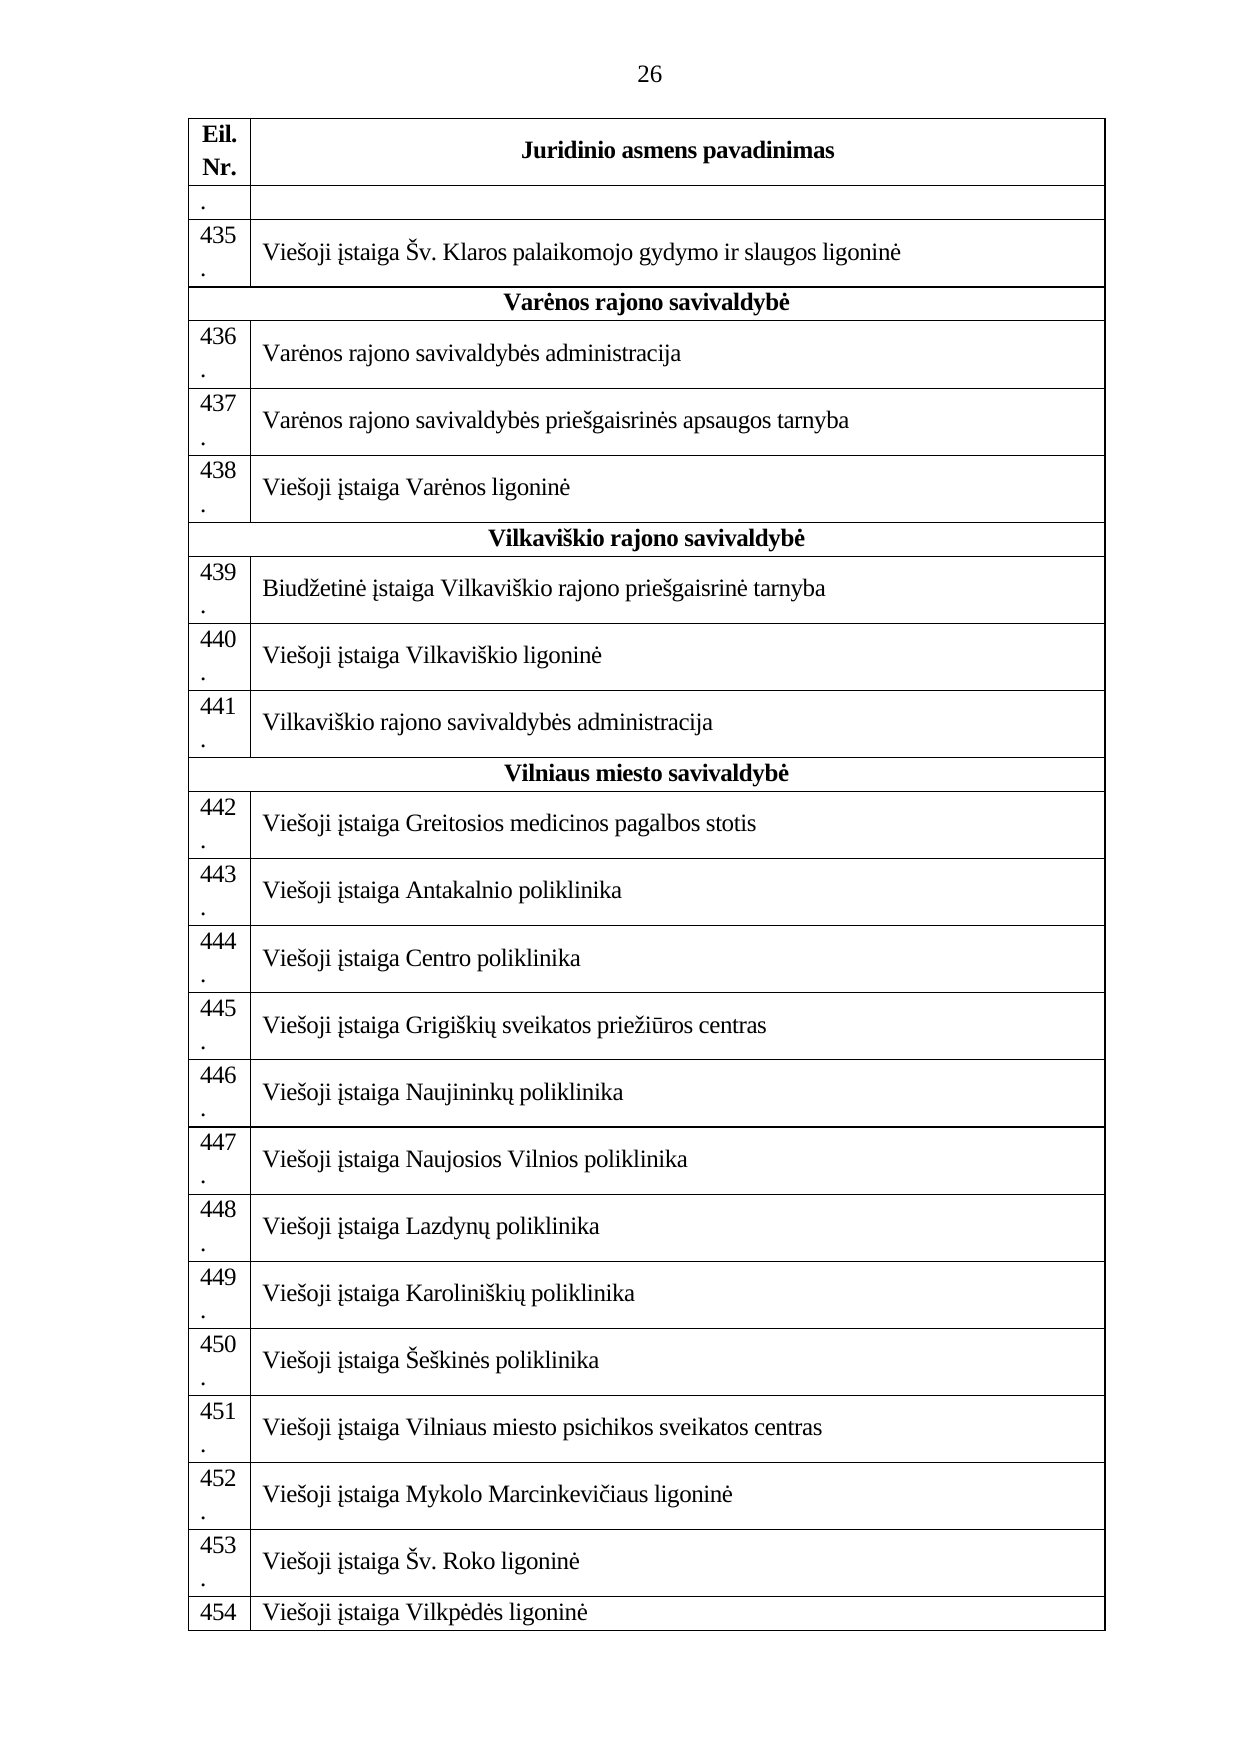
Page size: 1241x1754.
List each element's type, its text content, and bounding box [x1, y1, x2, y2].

table_cell 446. [189, 1060, 250, 1126]
table_cell 453. [189, 1530, 250, 1596]
table_cell 441. [189, 691, 250, 757]
table_cell Viešoji įstaiga Antakalnio poliklinika [251, 859, 1104, 925]
table_cell Viešoji įstaiga Karoliniškių poliklinika [251, 1262, 1104, 1328]
table_cell 435. [189, 220, 250, 286]
table_cell Vilkaviškio rajono savivaldybė [189, 523, 1104, 556]
table_cell 439. [189, 557, 250, 623]
table_cell 447. [189, 1128, 250, 1193]
table_cell 452. [189, 1463, 250, 1529]
table_cell 448. [189, 1195, 250, 1261]
table_cell Vilkaviškio rajono savivaldybės administracija [251, 691, 1104, 757]
table_cell Viešoji įstaiga Naujosios Vilnios poliklinika [251, 1128, 1104, 1193]
table_header Eil. Nr. [189, 119, 250, 185]
table_cell . [189, 186, 250, 219]
table_cell Viešoji įstaiga Šv. Roko ligoninė [251, 1530, 1104, 1596]
table_cell 451. [189, 1396, 250, 1462]
table_cell 436. [189, 321, 250, 387]
table_cell 443. [189, 859, 250, 925]
table_cell 445. [189, 993, 250, 1059]
table_cell 454 [189, 1597, 250, 1630]
table_cell Viešoji įstaiga Vilkpėdės ligoninė [251, 1597, 1104, 1630]
table_cell 442. [189, 792, 250, 858]
table_cell Viešoji įstaiga Vilkaviškio ligoninė [251, 624, 1104, 690]
table_cell Viešoji įstaiga Varėnos ligoninė [251, 456, 1104, 522]
table_cell Viešoji įstaiga Grigiškių sveikatos priežiūros centras [251, 993, 1104, 1059]
table_cell 440. [189, 624, 250, 690]
table_cell Viešoji įstaiga Šv. Klaros palaikomojo gydymo ir slaugos ligoninė [251, 220, 1104, 286]
table_cell 449. [189, 1262, 250, 1328]
table_cell Varėnos rajono savivaldybės priešgaisrinės apsaugos tarnyba [251, 389, 1104, 454]
table_cell [251, 186, 1104, 219]
table_cell Varėnos rajono savivaldybė [189, 288, 1104, 320]
table_cell 438. [189, 456, 250, 522]
table_cell Viešoji įstaiga Centro poliklinika [251, 926, 1104, 992]
table_cell Viešoji įstaiga Šeškinės poliklinika [251, 1329, 1104, 1395]
table_cell Viešoji įstaiga Mykolo Marcinkevičiaus ligoninė [251, 1463, 1104, 1529]
table_cell Varėnos rajono savivaldybės administracija [251, 321, 1104, 387]
table_cell 450. [189, 1329, 250, 1395]
table_cell Viešoji įstaiga Lazdynų poliklinika [251, 1195, 1104, 1261]
table_cell 437. [189, 389, 250, 454]
table_header Juridinio asmens pavadinimas [251, 119, 1104, 185]
table_cell Viešoji įstaiga Naujininkų poliklinika [251, 1060, 1104, 1126]
table_cell 444. [189, 926, 250, 992]
table_cell Viešoji įstaiga Vilniaus miesto psichikos sveikatos centras [251, 1396, 1104, 1462]
table_cell Viešoji įstaiga Greitosios medicinos pagalbos stotis [251, 792, 1104, 858]
table_cell Biudžetinė įstaiga Vilkaviškio rajono priešgaisrinė tarnyba [251, 557, 1104, 623]
table_cell Vilniaus miesto savivaldybė [189, 758, 1104, 791]
